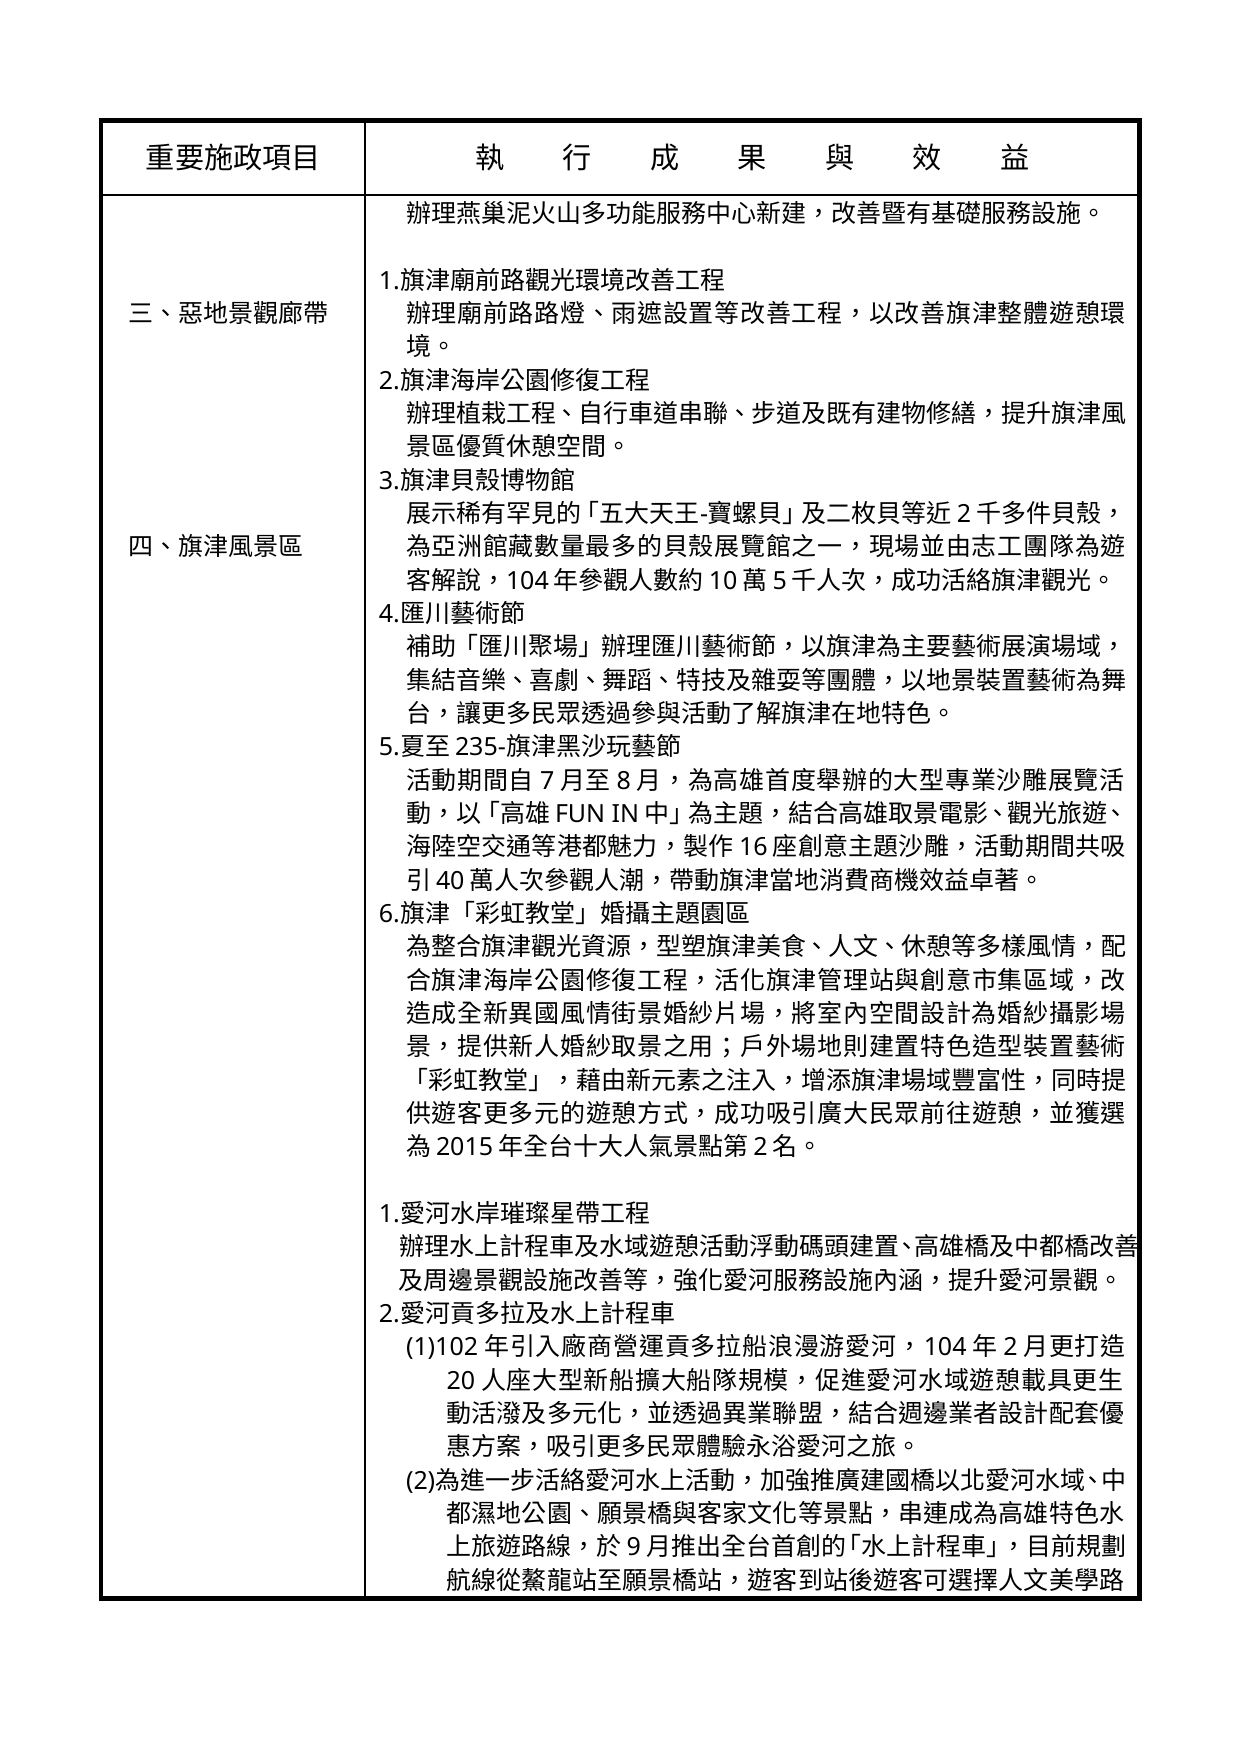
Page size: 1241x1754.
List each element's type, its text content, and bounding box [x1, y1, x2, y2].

table_cell 三、惡地景觀廊帶 四、旗津風景區 [103, 196, 364, 1596]
table_header 執 行 成 果 與 效 益 [366, 123, 1137, 194]
table_header 重要施政項目 [103, 123, 364, 194]
table_cell 辦理燕巢泥火山多功能服務中心新建，改善暨有基礎服務設施。 1.旗津廟前路觀光環境改善工程 辦理廟前路路燈、雨遮設置等改善工程，以改善旗津整體遊憩環境。 2.旗津海岸公園修復工程 辦理植栽工程、自行車道串聯、步道及既有建物修繕，提升旗津風景區優質休憩空間。 3.旗津貝殼博物館 展示稀有罕見的「五大天王-寶螺貝」及二枚貝等近2千多件貝殼，為亞洲館藏數量最多的貝殼展覽館之一，現場並由志工團隊為遊客解說，104年參觀人數約10萬5千人次，成功活絡旗津觀光。 4.匯川藝術節 補助「匯川聚場」辦理匯川藝術節，以旗津為主要藝術展演場域，集結音樂、喜劇、舞蹈、特技及雜耍等團體，以地景裝置藝術為舞台，讓更多民眾透過參與活動了解旗津在地特色。 5.夏至235-旗津黑沙玩藝節 活動期間自7月至8月，為高雄首度舉辦的大型專業沙雕展覽活動，以「高雄FUN IN中」為主題，結合高雄取景電影、觀光旅遊、海陸空交通等港都魅力，製作16座創意主題沙雕，活動期間共吸引40萬人次參觀人潮，帶動旗津當地消費商機效益卓著。 6.旗津「彩虹教堂」婚攝主題園區 為整合旗津觀光資源，型塑旗津美食、人文、休憩等多樣風情，配合旗津海岸公園修復工程，活化旗津管理站與創意市集區域，改造成全新異國風情街景婚紗片場，將室內空間設計為婚紗攝影場景，提供新人婚紗取景之用；戶外場地則建置特色造型裝置藝術「彩虹教堂」，藉由新元素之注入，增添旗津場域豐富性，同時提供遊客更多元的遊憩方式，成功吸引廣大民眾前往遊憩，並獲選為2015年全台十大人氣景點第2名。 1.愛河水岸璀璨星帶工程 辦理水上計程車及水域遊憩活動浮動碼頭建置、高雄橋及中都橋改善及周邊景觀設施改善等，強化愛河服務設施內涵，提升愛河景觀。 2.愛河貢多拉及水上計程車 (1)102年引入廠商營運貢多拉船浪漫游愛河，104年2月更打造20人座大型新船擴大船隊規模，促進愛河水域遊憩載具更生動活潑及多元化，並透過異業聯盟，結合週邊業者設計配套優惠方案，吸引更多民眾體驗永浴愛河之旅。 (2)為進一步活絡愛河水上活動，加強推廣建國橋以北愛河水域、中都濕地公園、願景橋與客家文化等景點，串連成為高雄特色水上旅遊路線，於9月推出全台首創的「水上計程車」，目前規劃航線從鰲龍站至願景橋站，遊客到站後遊客可選擇人文美學路 [366, 196, 1137, 1596]
